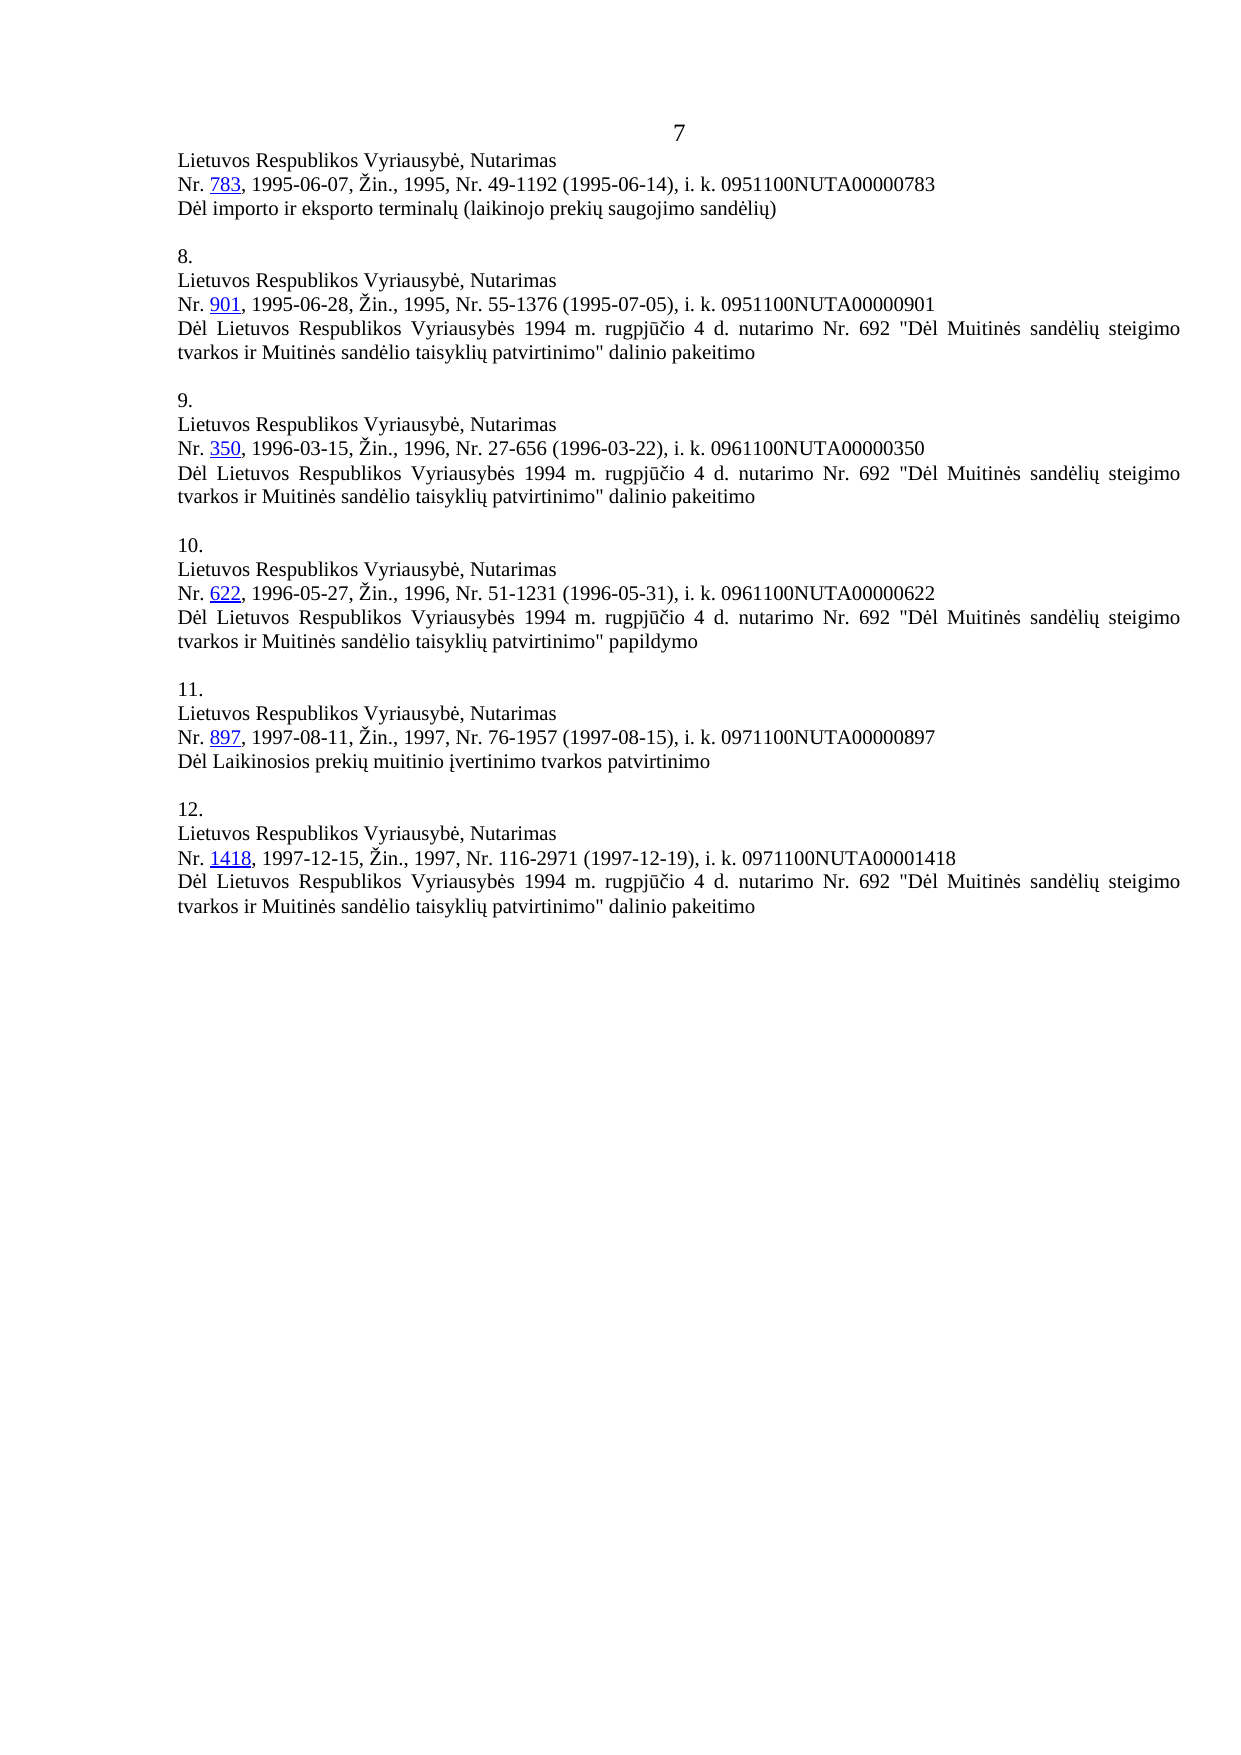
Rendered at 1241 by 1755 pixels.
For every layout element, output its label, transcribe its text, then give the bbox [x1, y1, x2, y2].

text Dėl Lietuvos Respublikos Vyriausybės 1994 m. rugpjūčio 4 d. nutarimo Nr. 692 "Dėl Muitinės sandėlių steigimo tvarkos ir Muitinės sandėlio taisyklių patvirtinimo" dalinio pakeitimo [177, 460, 1181, 508]
text Dėl Lietuvos Respublikos Vyriausybės 1994 m. rugpjūčio 4 d. nutarimo Nr. 692 "Dėl Muitinės sandėlių steigimo tvarkos ir Muitinės sandėlio taisyklių patvirtinimo" papildymo [177, 605, 1181, 653]
text 11. [177, 677, 1181, 701]
text 12. [177, 797, 1181, 821]
text Lietuvos Respublikos Vyriausybė, Nutarimas [177, 821, 1181, 845]
text Nr. 622, 1996-05-27, Žin., 1996, Nr. 51-1231 (1996-05-31), i. k. 0961100NUTA00000622 [177, 581, 1181, 605]
text Dėl Lietuvos Respublikos Vyriausybės 1994 m. rugpjūčio 4 d. nutarimo Nr. 692 "Dėl Muitinės sandėlių steigimo tvarkos ir Muitinės sandėlio taisyklių patvirtinimo" dalinio pakeitimo [177, 316, 1181, 364]
text Dėl Lietuvos Respublikos Vyriausybės 1994 m. rugpjūčio 4 d. nutarimo Nr. 692 "Dėl Muitinės sandėlių steigimo tvarkos ir Muitinės sandėlio taisyklių patvirtinimo" dalinio pakeitimo [177, 869, 1181, 918]
text Nr. 897, 1997-08-11, Žin., 1997, Nr. 76-1957 (1997-08-15), i. k. 0971100NUTA00000897 [177, 725, 1181, 749]
text Lietuvos Respublikos Vyriausybė, Nutarimas [177, 148, 1181, 172]
text 10. [177, 533, 1181, 557]
text Dėl importo ir eksporto terminalų (laikinojo prekių saugojimo sandėlių) [177, 196, 1181, 220]
text Nr. 350, 1996-03-15, Žin., 1996, Nr. 27-656 (1996-03-22), i. k. 0961100NUTA00000350 [177, 436, 1181, 460]
text Dėl Laikinosios prekių muitinio įvertinimo tvarkos patvirtinimo [177, 749, 1181, 773]
text Nr. 901, 1995-06-28, Žin., 1995, Nr. 55-1376 (1995-07-05), i. k. 0951100NUTA00000901 [177, 292, 1181, 316]
text Nr. 783, 1995-06-07, Žin., 1995, Nr. 49-1192 (1995-06-14), i. k. 0951100NUTA00000783 [177, 172, 1181, 196]
text Lietuvos Respublikos Vyriausybė, Nutarimas [177, 412, 1181, 436]
text 9. [177, 388, 1181, 412]
text 8. [177, 244, 1181, 268]
text Lietuvos Respublikos Vyriausybė, Nutarimas [177, 557, 1181, 581]
text Nr. 1418, 1997-12-15, Žin., 1997, Nr. 116-2971 (1997-12-19), i. k. 0971100NUTA00001418 [177, 845, 1181, 869]
text Lietuvos Respublikos Vyriausybė, Nutarimas [177, 701, 1181, 725]
text Lietuvos Respublikos Vyriausybė, Nutarimas [177, 268, 1181, 292]
